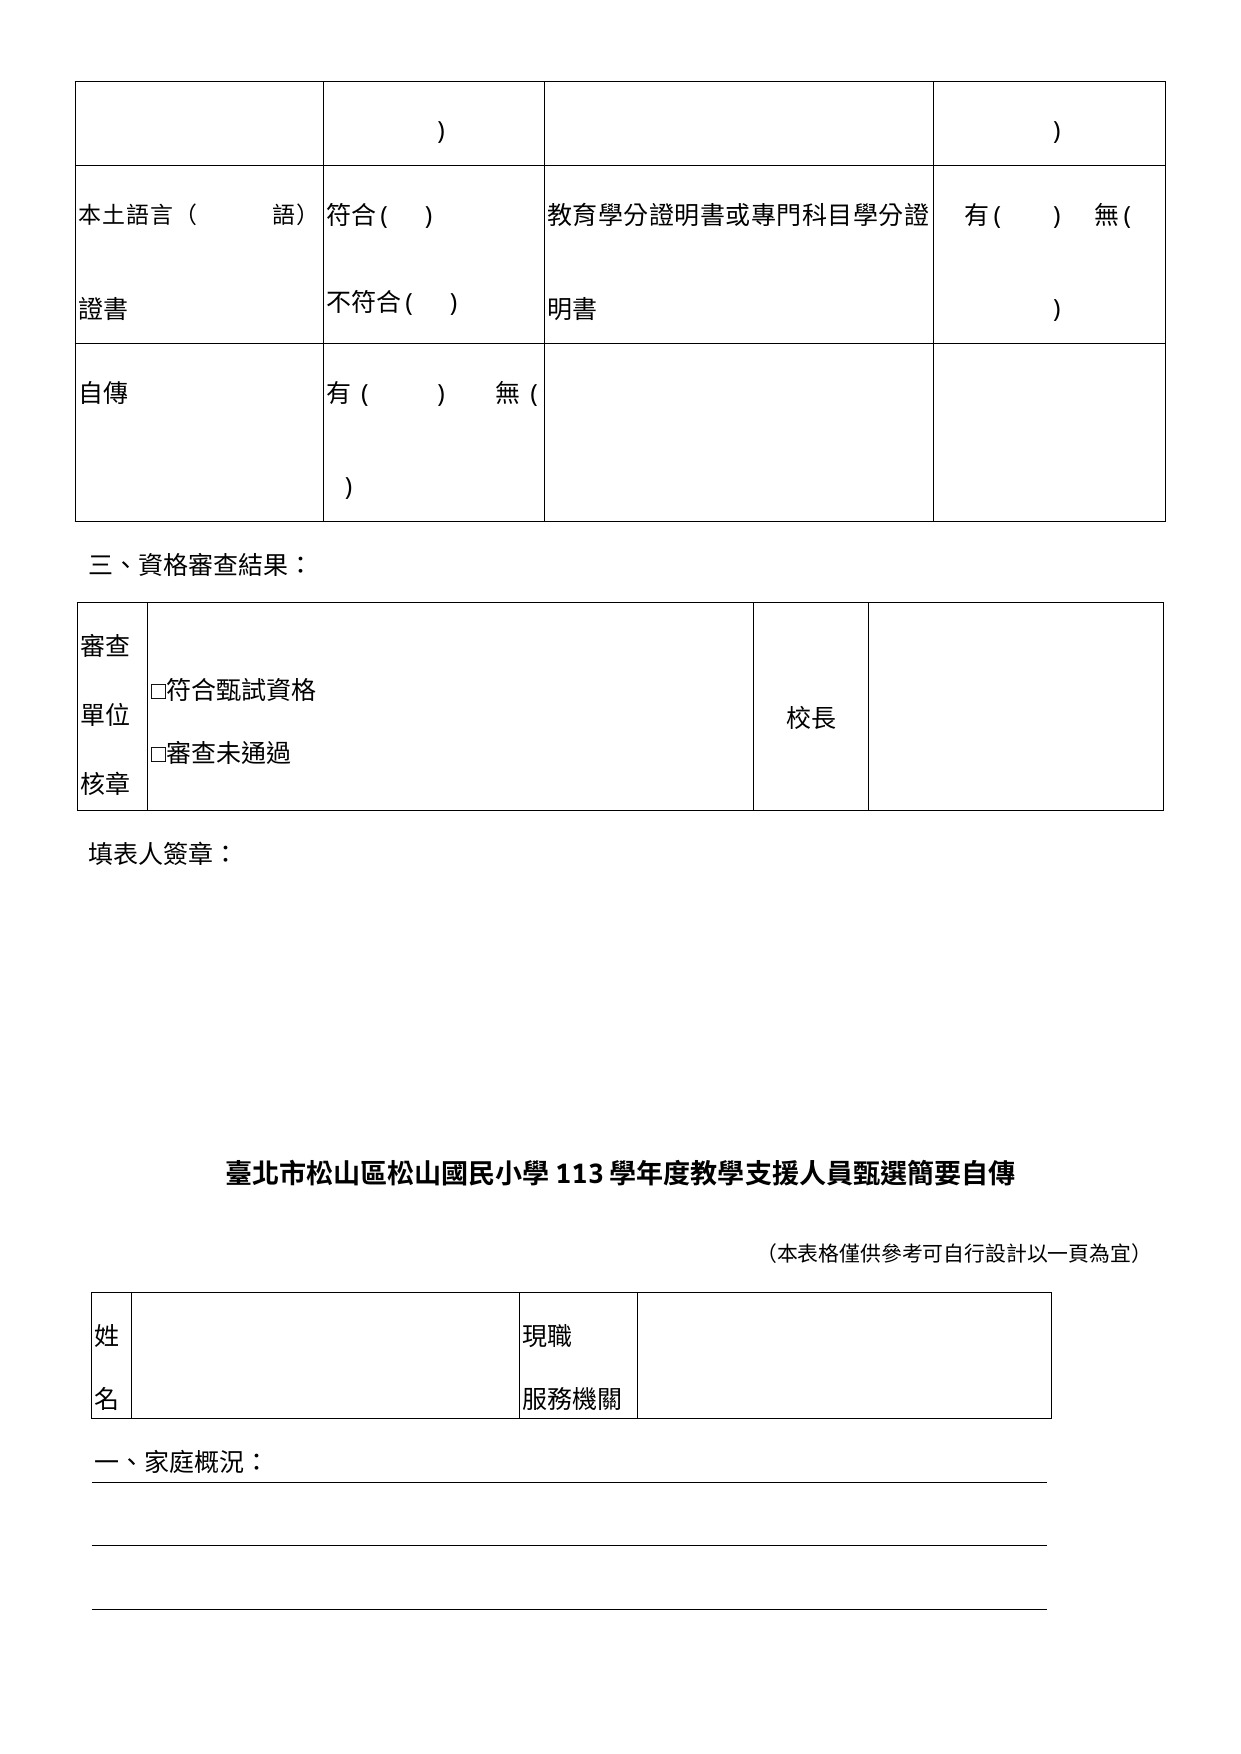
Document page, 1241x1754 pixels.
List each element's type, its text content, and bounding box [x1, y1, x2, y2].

table_header 姓名 [92, 1293, 131, 1418]
table_cell [1047, 1419, 1051, 1482]
table_cell 一、家庭概況： [92, 1419, 1047, 1482]
table_cell 有( ) 無( ) [934, 166, 1165, 343]
table_cell [934, 344, 1165, 521]
text （本表格僅供參考可自行設計以一頁為宜） [89, 1211, 1152, 1273]
table_cell 本土語言（ 語）證書 [76, 166, 323, 343]
table_cell 教育學分證明書或專門科目學分證明書 [545, 166, 933, 343]
table_header [869, 603, 1163, 809]
table_header ) [324, 82, 544, 165]
table_cell [92, 1546, 1047, 1609]
table_header 現職 服務機關 [520, 1293, 637, 1418]
text 三、資格審查結果： [89, 522, 1152, 584]
text 臺北市松山區松山國民小學113學年度教學支援人員甄選簡要自傳 [89, 1130, 1152, 1192]
table_header [76, 82, 323, 165]
table_header [638, 1293, 1051, 1418]
table_header □符合甄試資格 □審查未通過 [148, 603, 753, 809]
table_cell [1047, 1482, 1051, 1545]
table_cell 符合( ) 不符合( ) [324, 166, 544, 343]
table_cell [545, 344, 933, 521]
table_header [545, 82, 933, 165]
table_cell [92, 1483, 1047, 1545]
table_header 審查 單位 核章 [78, 603, 147, 809]
table_header [132, 1293, 519, 1418]
table_cell [1047, 1545, 1051, 1609]
text 填表人簽章： [89, 811, 1152, 873]
table_cell 有( ) 無( ) [324, 344, 544, 521]
table_header ) [934, 82, 1165, 165]
table_header 校長 [754, 603, 868, 809]
table_cell 自傳 [76, 344, 323, 521]
